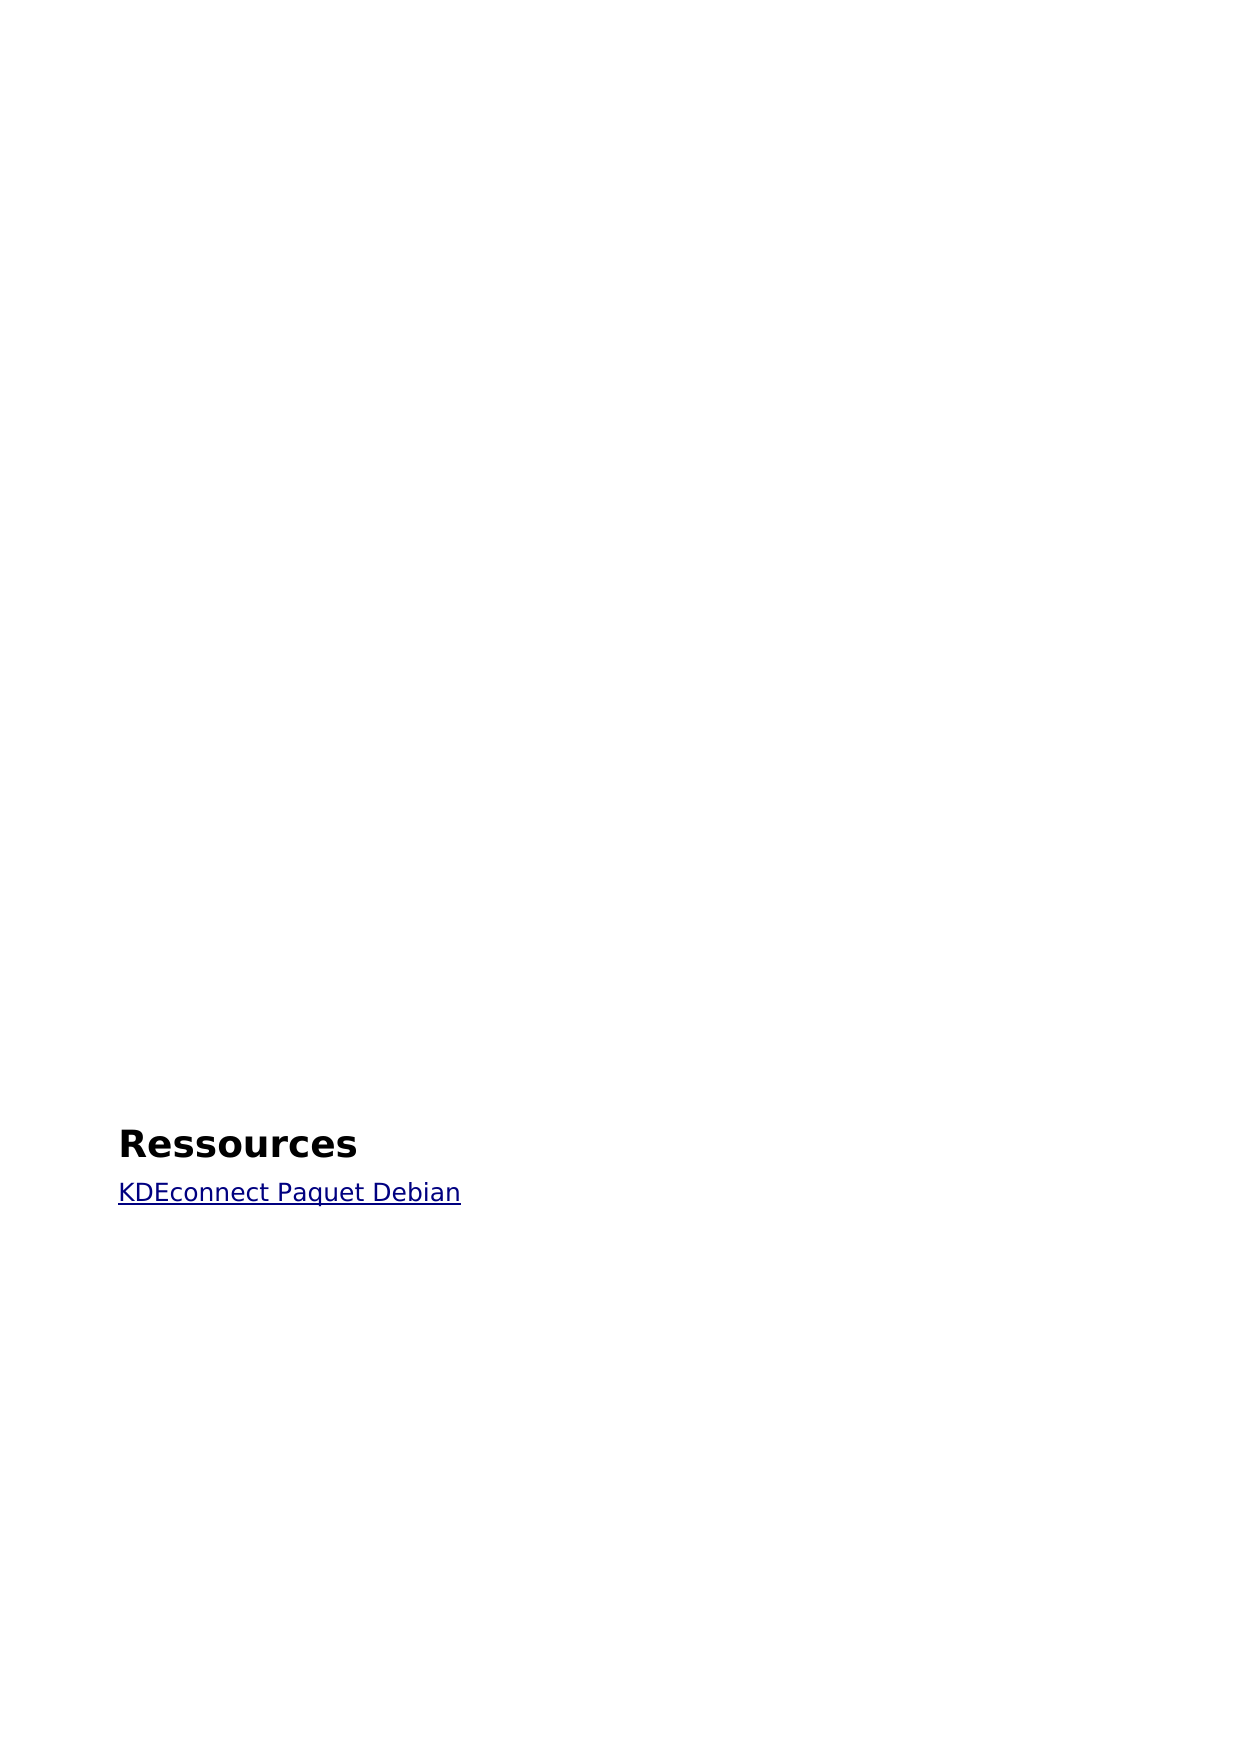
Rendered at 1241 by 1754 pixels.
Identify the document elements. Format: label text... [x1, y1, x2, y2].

subtitle Ressources [118, 1122, 1122, 1166]
text KDEconnect Paquet Debian [118, 1178, 1122, 1208]
